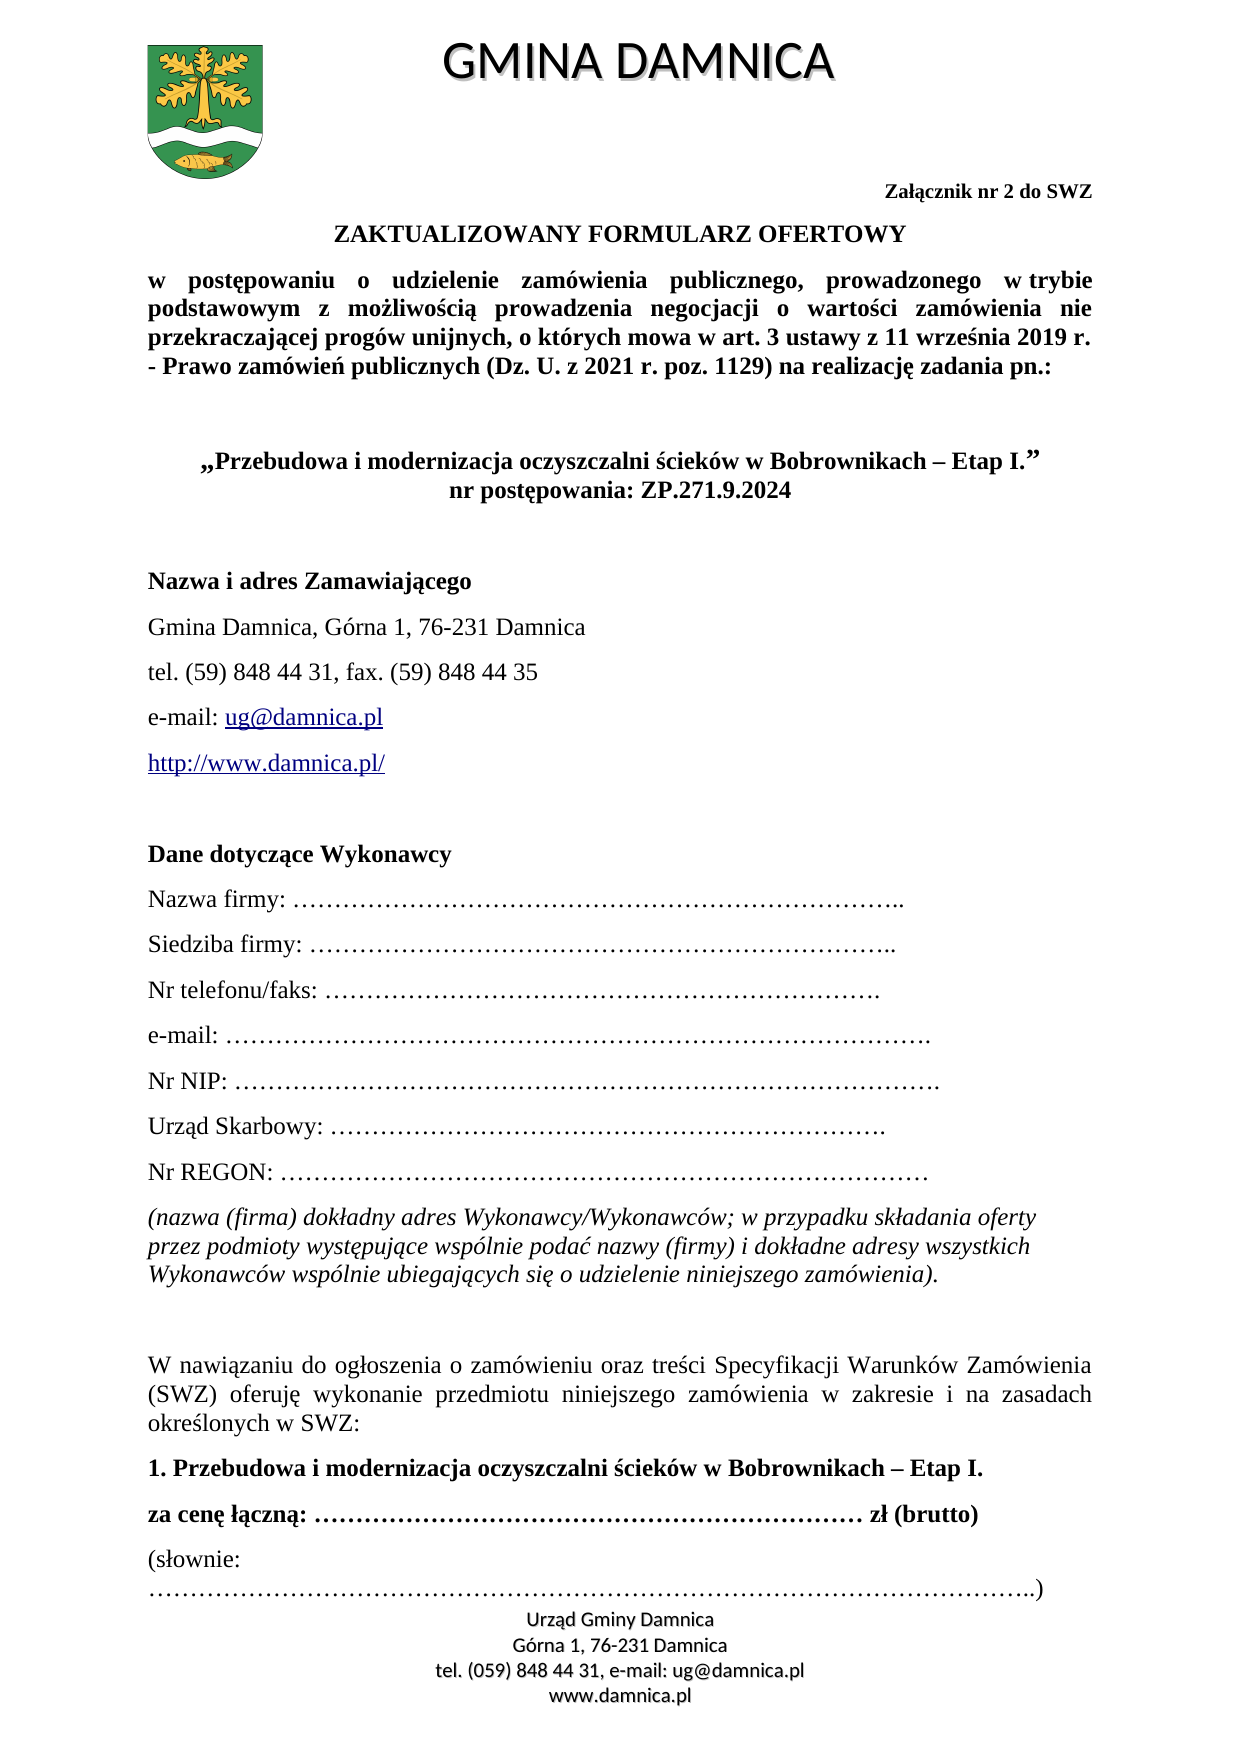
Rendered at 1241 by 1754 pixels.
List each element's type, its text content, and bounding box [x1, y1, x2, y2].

text „Przebudowa i modernizacja oczyszczalni ścieków w Bobrownikach – Etap I.” [148, 442, 1093, 475]
text Załącznik nr 2 do SWZ [148, 178, 1093, 203]
text http://www.damnica.pl/ [148, 748, 1093, 777]
text e-mail: ug@damnica.pl [148, 702, 1093, 731]
text Urząd Skarbowy: …………………………………………………………. [148, 1111, 1093, 1140]
text e-mail: …………………………………………………………………………. [148, 1020, 1093, 1049]
text Nr NIP: …………………………………………………………………………. [148, 1066, 1093, 1094]
text nr postępowania: ZP.271.9.2024 [148, 475, 1093, 504]
text ZAKTUALIZOWANY FORMULARZ OFERTOWY [148, 219, 1093, 248]
text Nazwa firmy: ……………………………………………………………….. [148, 884, 1093, 913]
text w postępowaniu o udzielenie zamówienia publicznego, prowadzonego w trybie podstawowym z możliwością prowadzenia negocjacji o wartości zamówienia nie przekraczającej progów unijnych, o których mowa w art. 3 ustawy z 11 września 2019 r. - Prawo zamówień publicznych (Dz. U. z 2021 r. poz. 1129) na realizację zadania pn.: [148, 265, 1093, 380]
text (słownie: ……………………………………………………………………………………………..) [148, 1544, 1093, 1602]
text Nr REGON: …………………………………………………………………… [148, 1157, 1093, 1185]
text W nawiązaniu do ogłoszenia o zamówieniu oraz treści Specyfikacji Warunków Zamówienia (SWZ) oferuję wykonanie przedmiotu niniejszego zamówienia w zakresie i na zasadach określonych w SWZ: [148, 1350, 1093, 1437]
text za cenę łączną: ………………………………………………………… zł (brutto) [148, 1499, 1093, 1527]
text Nr telefonu/faks: …………………………………………………………. [148, 975, 1093, 1004]
text Siedziba firmy: …………………………………………………………….. [148, 929, 1093, 958]
text Gmina Damnica, Górna 1, 76-231 Damnica [148, 612, 1093, 640]
text tel. (59) 848 44 31, fax. (59) 848 44 35 [148, 657, 1093, 686]
text (nazwa (firma) dokładny adres Wykonawcy/Wykonawców; w przypadku składania oferty przez podmioty występujące wspólnie podać nazwy (firmy) i dokładne adresy wszystkich Wykonawców wspólnie ubiegających się o udzielenie niniejszego zamówienia). [148, 1202, 1093, 1288]
text 1. Przebudowa i modernizacja oczyszczalni ścieków w Bobrownikach – Etap I. [148, 1453, 1093, 1482]
text Nazwa i adres Zamawiającego [148, 566, 1093, 595]
text Dane dotyczące Wykonawcy [148, 839, 1093, 867]
